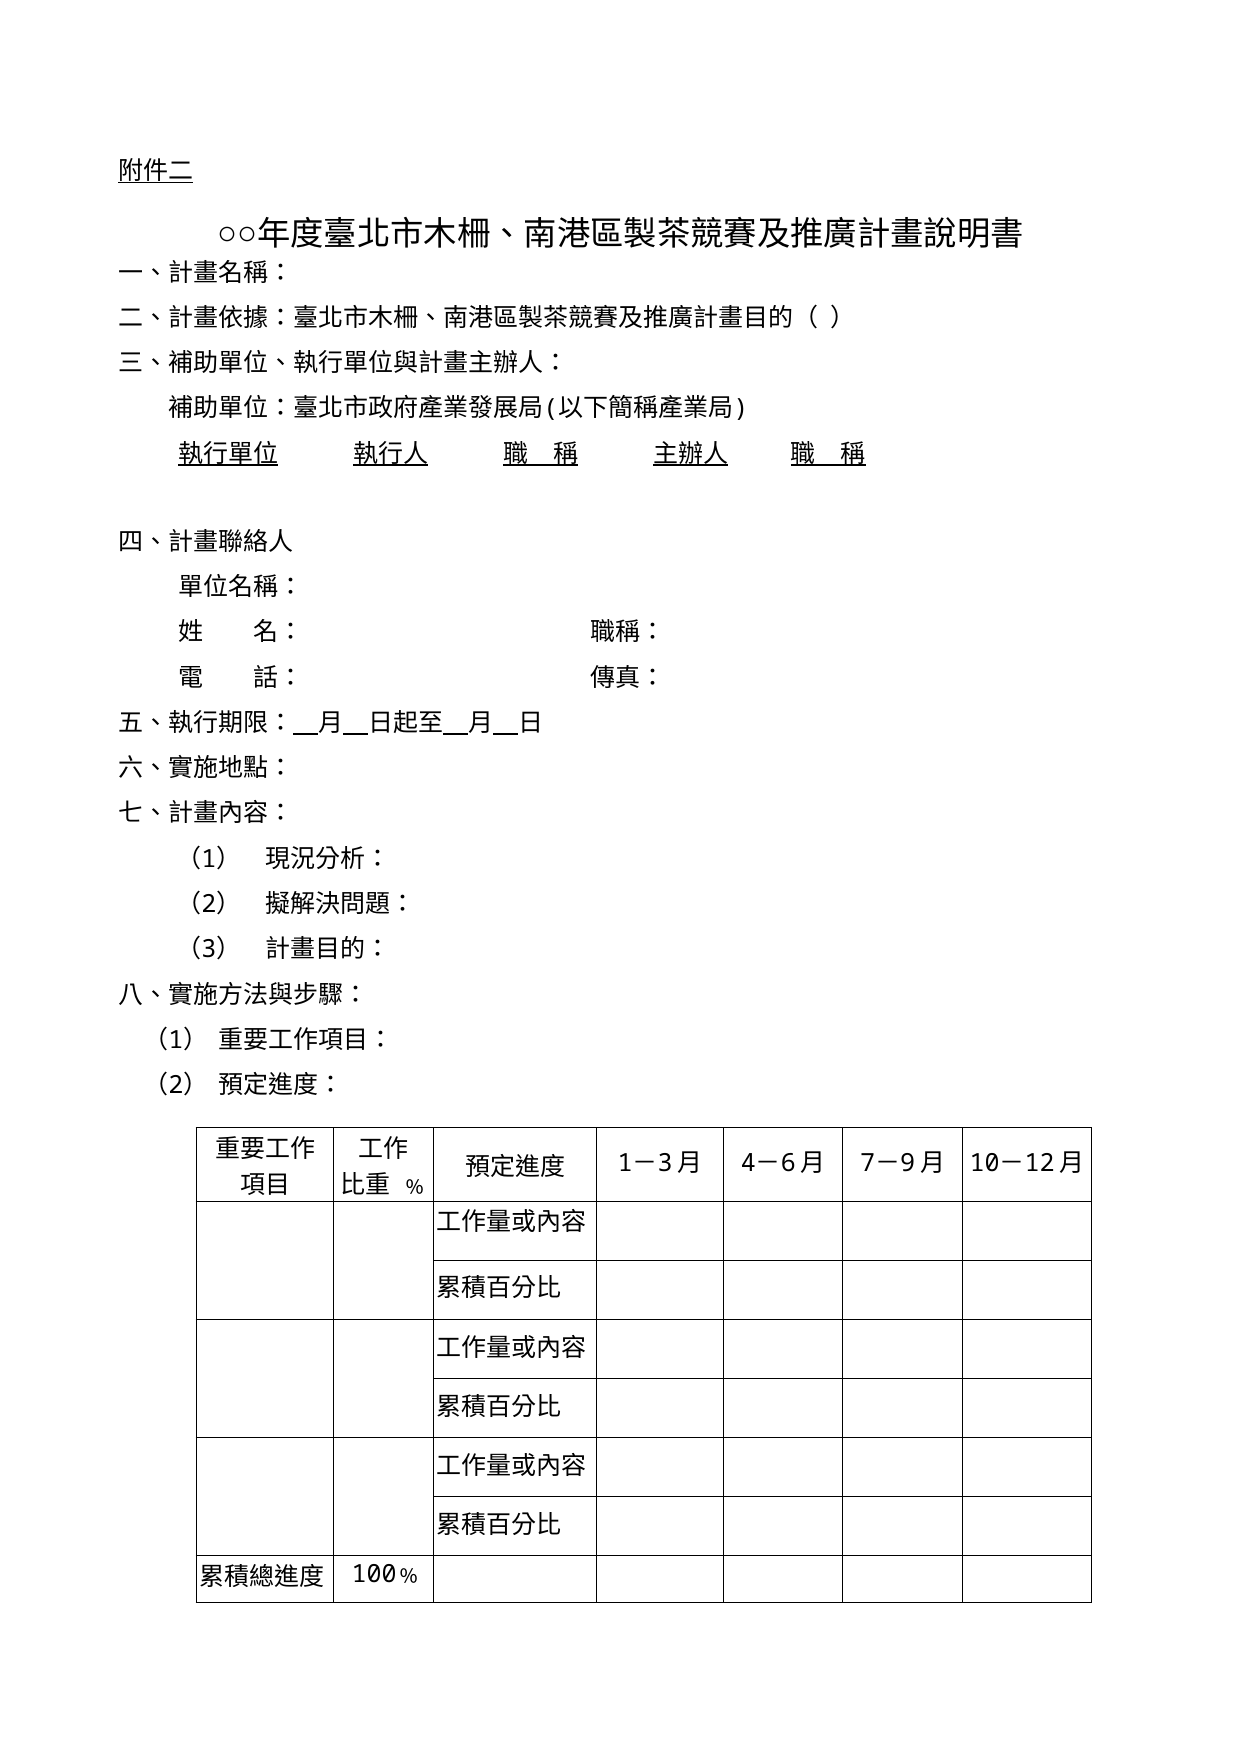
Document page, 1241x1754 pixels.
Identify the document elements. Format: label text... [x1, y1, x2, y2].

table_cell [724, 1320, 842, 1378]
table_header 4－6月 [724, 1128, 842, 1201]
table_header 重要工作 項目 [197, 1128, 333, 1201]
table_cell [197, 1320, 333, 1437]
table_cell [597, 1497, 723, 1555]
text 一、計畫名稱： [118, 252, 1122, 288]
table_cell [843, 1556, 962, 1602]
table_cell [843, 1379, 962, 1437]
table_cell [597, 1202, 723, 1259]
text 執行單位 執行人 職 稱 主辦人 職 稱 [118, 433, 1122, 469]
table_cell [963, 1497, 1091, 1555]
table_cell 工作量或內容 [434, 1438, 596, 1496]
text 姓 名： 職稱： [118, 612, 1122, 648]
table_header 預定進度 [434, 1128, 596, 1201]
table_cell [724, 1497, 842, 1555]
text 補助單位：臺北市政府產業發展局(以下簡稱產業局) [118, 388, 1122, 424]
text 五、執行期限： 月 日起至 月 日 [118, 702, 1122, 738]
table_cell [843, 1320, 962, 1378]
table_header 10－12月 [963, 1128, 1091, 1201]
table_cell [597, 1556, 723, 1602]
list 預定進度： [143, 1065, 1122, 1101]
table_cell 累積總進度 [197, 1556, 333, 1602]
table_cell [724, 1202, 842, 1259]
text 單位名稱： [118, 566, 1122, 603]
table_cell 100﹪ [334, 1556, 433, 1602]
text 三、補助單位、執行單位與計畫主辦人： [118, 343, 1122, 379]
text 八、實施方法與步驟： [118, 974, 1122, 1010]
table_cell [434, 1556, 596, 1602]
table_cell [597, 1320, 723, 1378]
table_cell [597, 1379, 723, 1437]
table_cell [963, 1320, 1091, 1378]
table_cell [724, 1556, 842, 1602]
text 附件二 [118, 127, 1005, 189]
table_header 7－9月 [843, 1128, 962, 1201]
table_cell [334, 1202, 433, 1319]
table_cell [963, 1556, 1091, 1602]
table_cell [843, 1261, 962, 1319]
table_cell 工作量或內容 [434, 1202, 596, 1259]
table_cell [963, 1202, 1091, 1259]
text 六、實施地點： [118, 748, 1122, 784]
text ○○年度臺北市木柵、南港區製茶競賽及推廣計畫說明書 [118, 189, 1122, 252]
list 重要工作項目： [143, 1019, 1122, 1056]
table_cell 累積百分比 [434, 1497, 596, 1555]
table_cell [334, 1320, 433, 1437]
table_cell [197, 1202, 333, 1319]
table_header 工作 比重 ﹪ [334, 1128, 433, 1201]
table_cell [597, 1438, 723, 1496]
text 二、計畫依據：臺北市木柵、南港區製茶競賽及推廣計畫目的（ ） [118, 297, 1122, 333]
table_cell [843, 1438, 962, 1496]
table_cell [334, 1438, 433, 1555]
table_header 1－3月 [597, 1128, 723, 1201]
table_cell [963, 1261, 1091, 1319]
text 電 話： 傳真： [118, 657, 1122, 693]
table_cell [843, 1202, 962, 1259]
table_cell 累積百分比 [434, 1379, 596, 1437]
list 擬解決問題： [176, 883, 1122, 920]
table_cell [724, 1438, 842, 1496]
table_cell [724, 1261, 842, 1319]
table_cell [597, 1261, 723, 1319]
list 現況分析： [176, 838, 1122, 874]
table_cell 累積百分比 [434, 1261, 596, 1319]
text 七、計畫內容： [118, 793, 1122, 829]
table_cell [843, 1497, 962, 1555]
table_cell 工作量或內容 [434, 1320, 596, 1378]
table_cell [963, 1379, 1091, 1437]
table_cell [963, 1438, 1091, 1496]
text 四、計畫聯絡人 [118, 521, 1122, 557]
table_cell [197, 1438, 333, 1555]
table_cell [724, 1379, 842, 1437]
list 計畫目的： [176, 929, 1122, 965]
